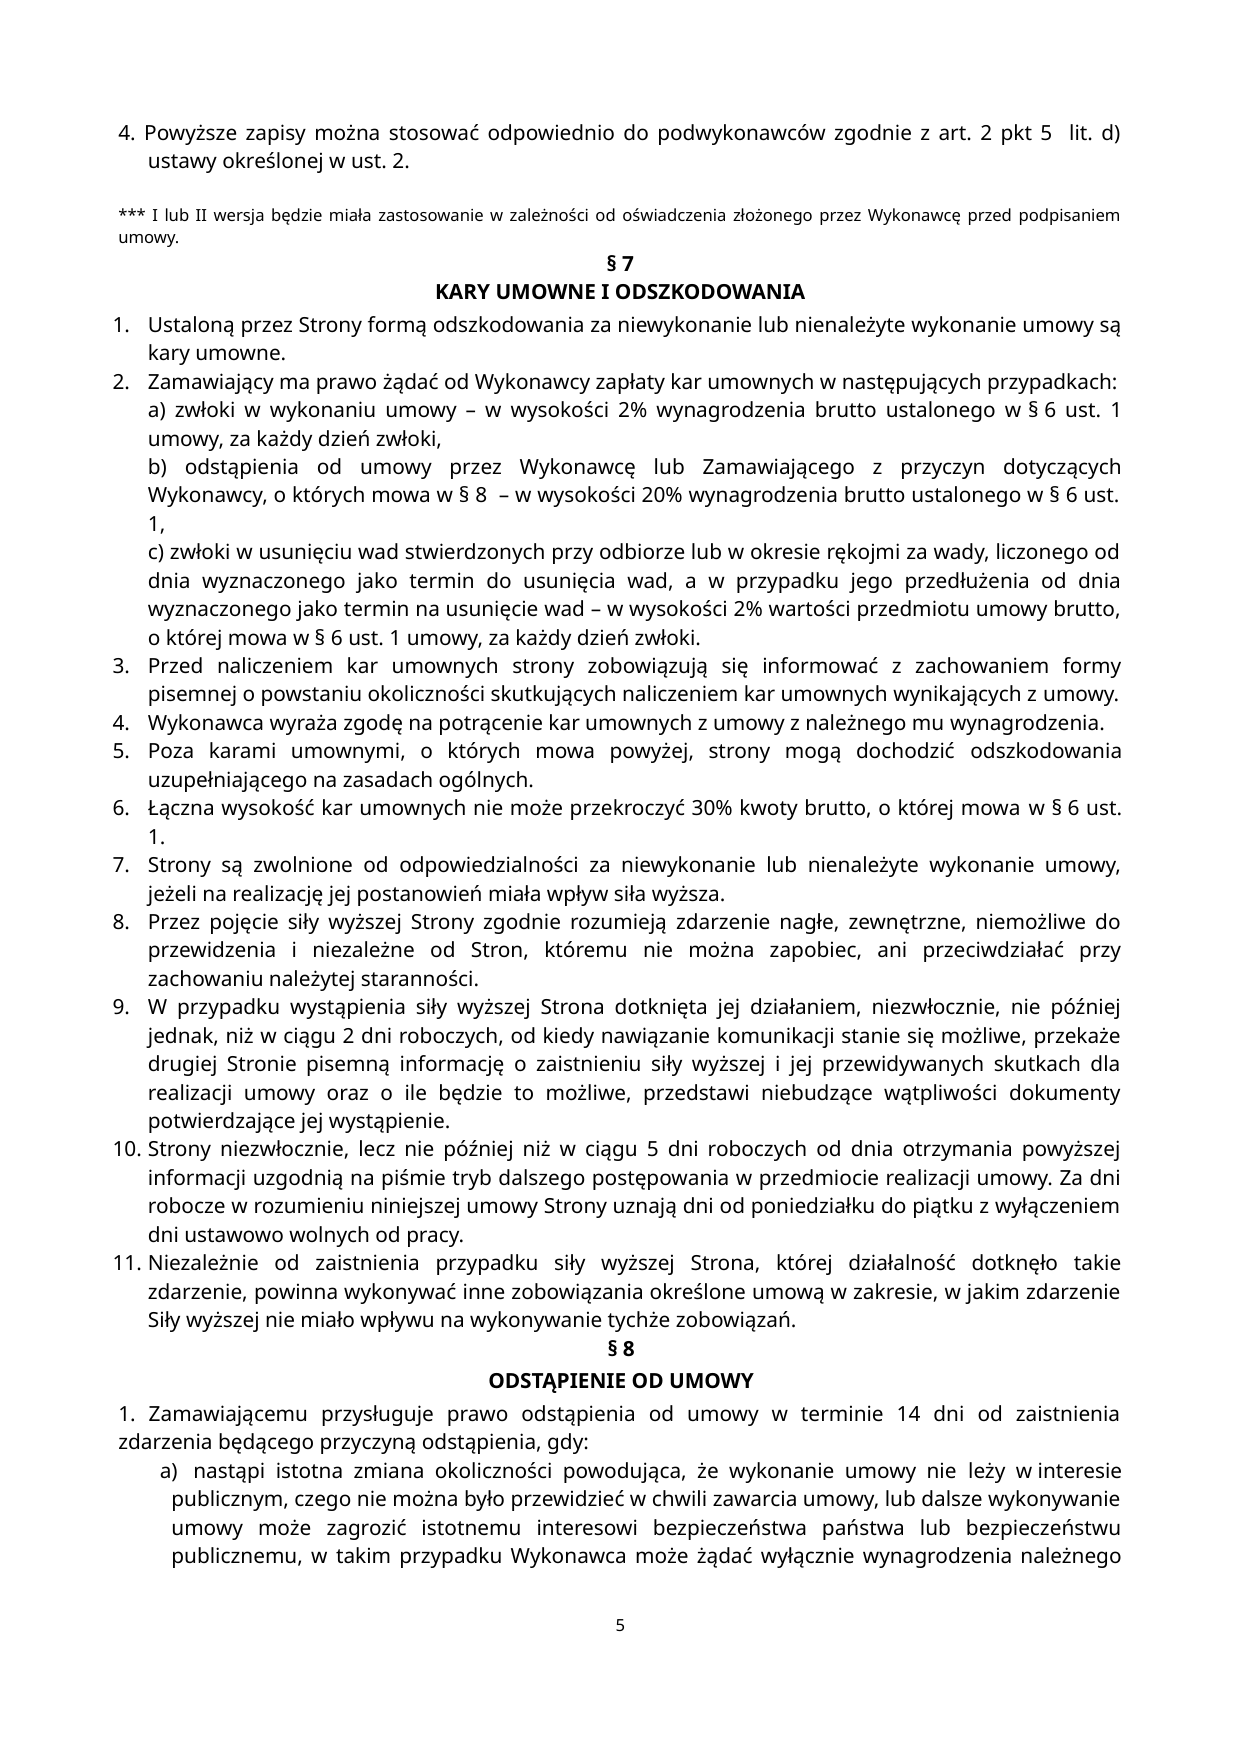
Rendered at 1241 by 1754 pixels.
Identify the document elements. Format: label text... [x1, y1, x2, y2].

list Ustaloną przez Strony formą odszkodowania za niewykonanie lub nienależyte wykonanie umowy są kary umowne. [112, 310, 1122, 367]
list Poza karami umownymi, o których mowa powyżej, strony mogą dochodzić odszkodowania uzupełniającego na zasadach ogólnych. [112, 736, 1122, 793]
list Niezależnie od zaistnienia przypadku siły wyższej Strona, której działalność dotknęło takie zdarzenie, powinna wykonywać inne zobowiązania określone umową w zakresie, w jakim zdarzenie Siły wyższej nie miało wpływu na wykonywanie tychże zobowiązań. [112, 1248, 1122, 1334]
list Strony są zwolnione od odpowiedzialności za niewykonanie lub nienależyte wykonanie umowy, jeżeli na realizację jej postanowień miała wpływ siła wyższa. [112, 850, 1122, 907]
list a) zwłoki w wykonaniu umowy – w wysokości 2% wynagrodzenia brutto ustalonego w § 6 ust. 1 umowy, za każdy dzień zwłoki, [112, 395, 1122, 452]
list Wykonawca wyraża zgodę na potrącenie kar umownych z umowy z należnego mu wynagrodzenia. [112, 708, 1122, 736]
text § 7 [118, 249, 1122, 277]
list Zamawiający ma prawo żądać od Wykonawcy zapłaty kar umownych w następujących przypadkach: [112, 367, 1122, 395]
text ODSTĄPIENIE OD UMOWY [120, 1366, 1122, 1395]
list b) odstąpienia od umowy przez Wykonawcę lub Zamawiającego z przyczyn dotyczących Wykonawcy, o których mowa w § 8 – w wysokości 20% wynagrodzenia brutto ustalonego w § 6 ust. 1, [112, 452, 1122, 537]
list Przez pojęcie siły wyższej Strony zgodnie rozumieją zdarzenie nagłe, zewnętrzne, niemożliwe do przewidzenia i niezależne od Stron, któremu nie można zapobiec, ani przeciwdziałać przy zachowaniu należytej staranności. [112, 907, 1122, 992]
text § 8 [120, 1334, 1122, 1362]
list Przed naliczeniem kar umownych strony zobowiązują się informować z zachowaniem formy pisemnej o powstaniu okoliczności skutkujących naliczeniem kar umownych wynikających z umowy. [112, 651, 1122, 708]
list c) zwłoki w usunięciu wad stwierdzonych przy odbiorze lub w okresie rękojmi za wady, liczonego od dnia wyznaczonego jako termin do usunięcia wad, a w przypadku jego przedłużenia od dnia wyznaczonego jako termin na usunięcie wad – w wysokości 2% wartości przedmiotu umowy brutto, o której mowa w § 6 ust. 1 umowy, za każdy dzień zwłoki. [112, 537, 1122, 651]
list Łączna wysokość kar umownych nie może przekroczyć 30% kwoty brutto, o której mowa w § 6 ust. 1. [112, 793, 1122, 850]
text 4. Powyższe zapisy można stosować odpowiednio do podwykonawców zgodnie z art. 2 pkt 5 lit. d) ustawy określonej w ust. 2. [118, 118, 1122, 175]
list Strony niezwłocznie, lecz nie później niż w ciągu 5 dni roboczych od dnia otrzymania powyższej informacji uzgodnią na piśmie tryb dalszego postępowania w przedmiocie realizacji umowy. Za dni robocze w rozumieniu niniejszej umowy Strony uznają dni od poniedziałku do piątku z wyłączeniem dni ustawowo wolnych od pracy. [112, 1134, 1122, 1248]
text *** I lub II wersja będzie miała zastosowanie w zależności od oświadczenia złożonego przez Wykonawcę przed podpisaniem umowy. [118, 203, 1122, 249]
text KARY UMOWNE I ODSZKODOWANIA [118, 277, 1122, 306]
list nastąpi istotna zmiana okoliczności powodująca, że wykonanie umowy nie leży w interesie publicznym, czego nie można było przewidzieć w chwili zawarcia umowy, lub dalsze wykonywanie umowy może zagrozić istotnemu interesowi bezpieczeństwa państwa lub bezpieczeństwu publicznemu, w takim przypadku Wykonawca może żądać wyłącznie wynagrodzenia należnego [159, 1456, 1122, 1569]
list 1. Zamawiającemu przysługuje prawo odstąpienia od umowy w terminie 14 dni od zaistnienia zdarzenia będącego przyczyną odstąpienia, gdy: [118, 1399, 1122, 1456]
list W przypadku wystąpienia siły wyższej Strona dotknięta jej działaniem, niezwłocznie, nie później jednak, niż w ciągu 2 dni roboczych, od kiedy nawiązanie komunikacji stanie się możliwe, przekaże drugiej Stronie pisemną informację o zaistnieniu siły wyższej i jej przewidywanych skutkach dla realizacji umowy oraz o ile będzie to możliwe, przedstawi niebudzące wątpliwości dokumenty potwierdzające jej wystąpienie. [112, 992, 1122, 1134]
